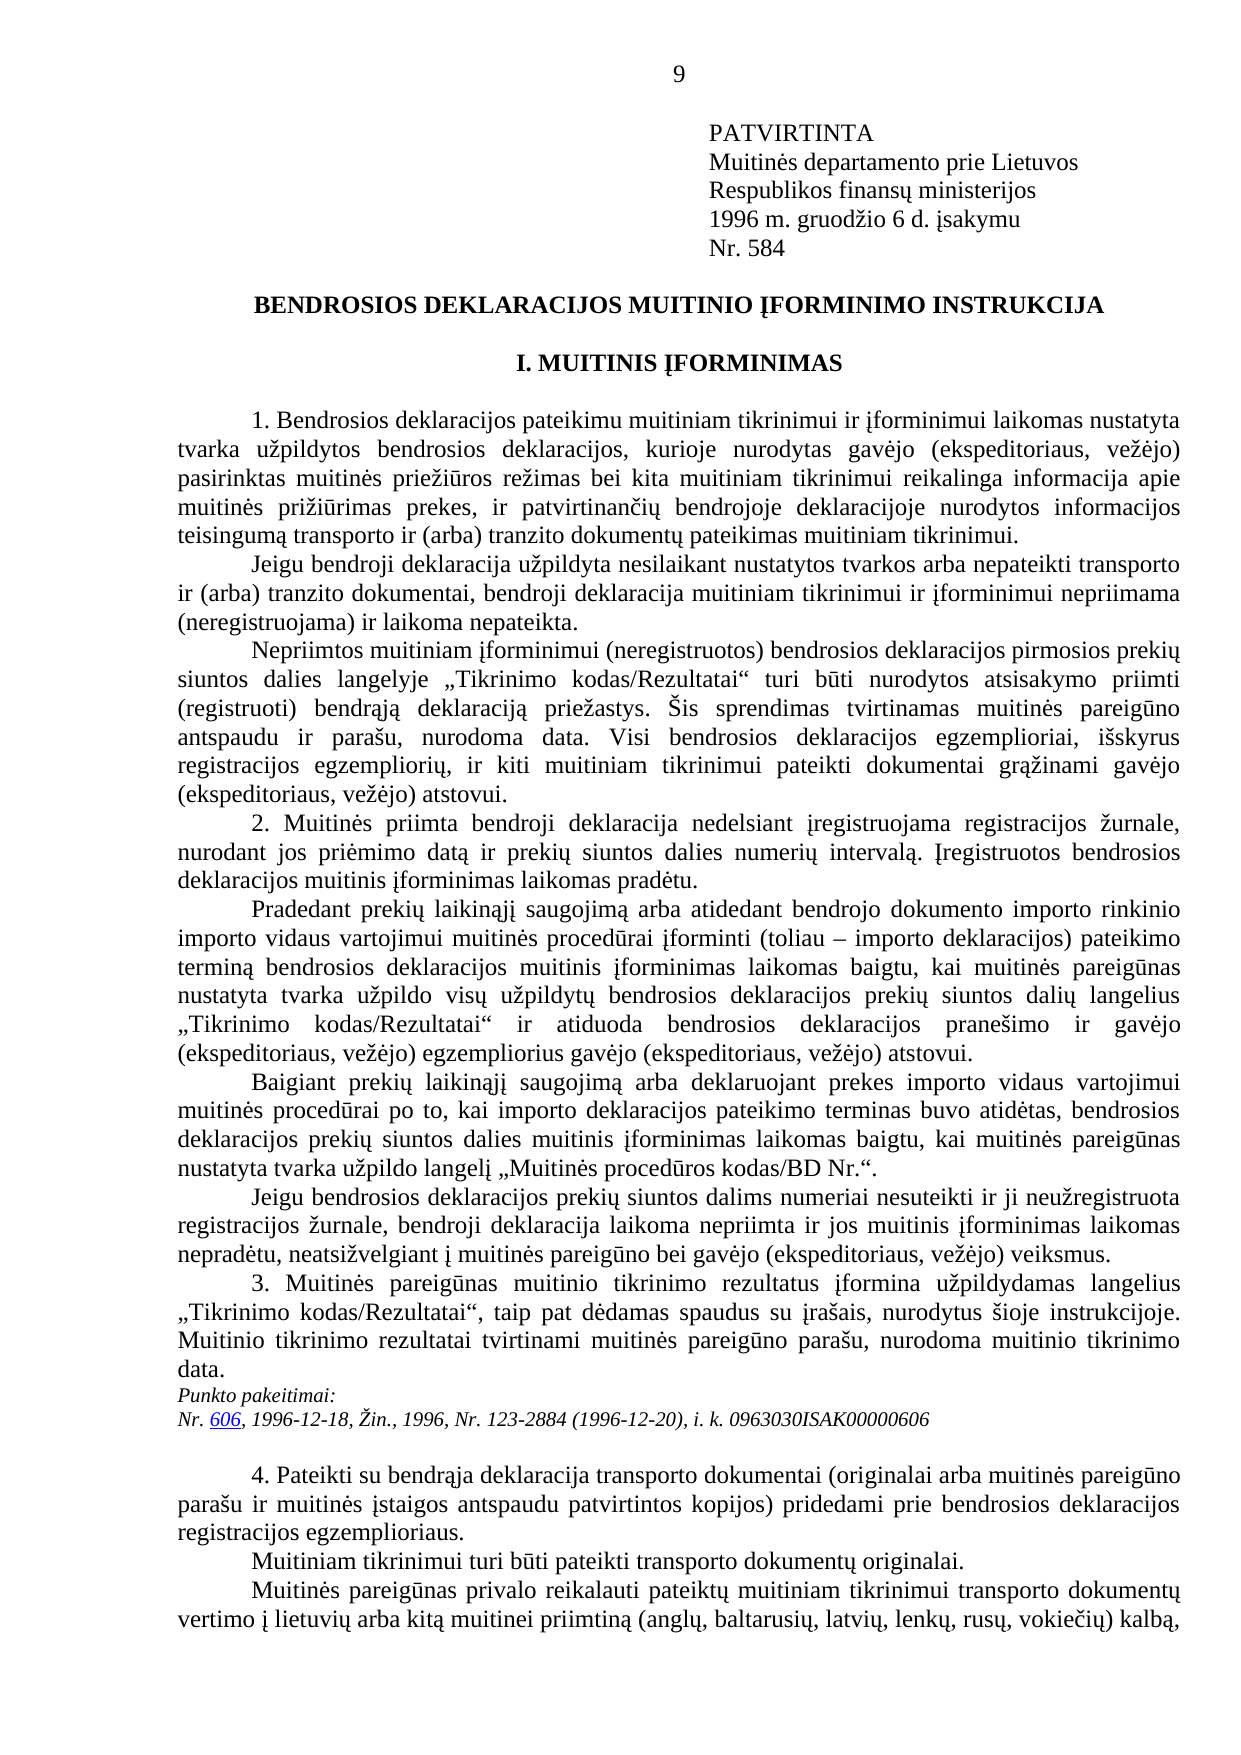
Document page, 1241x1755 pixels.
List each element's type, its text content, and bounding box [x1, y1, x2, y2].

text Muitinės departamento prie Lietuvos Respublikos finansų ministerijos [709, 147, 1181, 204]
text Baigiant prekių laikinąjį saugojimą arba deklaruojant prekes importo vidaus vartojimui muitinės procedūrai po to, kai importo deklaracijos pateikimo terminas buvo atidėtas, bendrosios deklaracijos prekių siuntos dalies muitinis įforminimas laikomas baigtu, kai muitinės pareigūnas nustatyta tvarka užpildo langelį „Muitinės procedūros kodas/BD Nr.“. [177, 1067, 1181, 1182]
text Muitinės pareigūnas privalo reikalauti pateiktų muitiniam tikrinimui transporto dokumentų vertimo į lietuvių arba kitą muitinei priimtiną (anglų, baltarusių, latvių, lenkų, rusų, vokiečių) kalbą, [177, 1575, 1181, 1632]
text I. MUITINIS ĮFORMINIMAS [177, 348, 1181, 377]
text Punkto pakeitimai: [177, 1383, 1181, 1407]
text Nr. 606, 1996-12-18, Žin., 1996, Nr. 123-2884 (1996-12-20), i. k. 0963030ISAK00000606 [177, 1407, 1181, 1431]
text 3. Muitinės pareigūnas muitinio tikrinimo rezultatus įformina užpildydamas langelius „Tikrinimo kodas/Rezultatai“, taip pat dėdamas spaudus su įrašais, nurodytus šioje instrukcijoje. Muitinio tikrinimo rezultatai tvirtinami muitinės pareigūno parašu, nurodoma muitinio tikrinimo data. [177, 1268, 1181, 1383]
text 1996 m. gruodžio 6 d. įsakymu [177, 204, 1181, 233]
text Nepriimtos muitiniam įforminimui (neregistruotos) bendrosios deklaracijos pirmosios prekių siuntos dalies langelyje „Tikrinimo kodas/Rezultatai“ turi būti nurodytos atsisakymo priimti (registruoti) bendrąją deklaraciją priežastys. Šis sprendimas tvirtinamas muitinės pareigūno antspaudu ir parašu, nurodoma data. Visi bendrosios deklaracijos egzemplioriai, išskyrus registracijos egzempliorių, ir kiti muitiniam tikrinimui pateikti dokumentai grąžinami gavėjo (ekspeditoriaus, vežėjo) atstovui. [177, 636, 1181, 808]
text Jeigu bendroji deklaracija užpildyta nesilaikant nustatytos tvarkos arba nepateikti transporto ir (arba) tranzito dokumentai, bendroji deklaracija muitiniam tikrinimui ir įforminimui nepriimama (neregistruojama) ir laikoma nepateikta. [177, 549, 1181, 636]
text Muitiniam tikrinimui turi būti pateikti transporto dokumentų originalai. [177, 1546, 1181, 1575]
text Jeigu bendrosios deklaracijos prekių siuntos dalims numeriai nesuteikti ir ji neužregistruota registracijos žurnale, bendroji deklaracija laikoma nepriimta ir jos muitinis įforminimas laikomas nepradėtu, neatsižvelgiant į muitinės pareigūno bei gavėjo (ekspeditoriaus, vežėjo) veiksmus. [177, 1182, 1181, 1268]
text Pradedant prekių laikinąjį saugojimą arba atidedant bendrojo dokumento importo rinkinio importo vidaus vartojimui muitinės procedūrai įforminti (toliau – importo deklaracijos) pateikimo terminą bendrosios deklaracijos muitinis įforminimas laikomas baigtu, kai muitinės pareigūnas nustatyta tvarka užpildo visų užpildytų bendrosios deklaracijos prekių siuntos dalių langelius „Tikrinimo kodas/Rezultatai“ ir atiduoda bendrosios deklaracijos pranešimo ir gavėjo (ekspeditoriaus, vežėjo) egzempliorius gavėjo (ekspeditoriaus, vežėjo) atstovui. [177, 894, 1181, 1067]
text Patvirtinta [709, 118, 1181, 147]
text 2. Muitinės priimta bendroji deklaracija nedelsiant įregistruojama registracijos žurnale, nurodant jos priėmimo datą ir prekių siuntos dalies numerių intervalą. Įregistruotos bendrosios deklaracijos muitinis įforminimas laikomas pradėtu. [177, 808, 1181, 894]
text BENDROSIOS DEKLARACIJOS MUITINIO ĮFORMINIMO INSTRUKCIJA [177, 291, 1181, 319]
text 4. Pateikti su bendrąja deklaracija transporto dokumentai (originalai arba muitinės pareigūno parašu ir muitinės įstaigos antspaudu patvirtintos kopijos) pridedami prie bendrosios deklaracijos registracijos egzemplioriaus. [177, 1460, 1181, 1546]
text Nr. 584 [177, 233, 1181, 262]
text 1. Bendrosios deklaracijos pateikimu muitiniam tikrinimui ir įforminimui laikomas nustatyta tvarka užpildytos bendrosios deklaracijos, kurioje nurodytas gavėjo (ekspeditoriaus, vežėjo) pasirinktas muitinės priežiūros režimas bei kita muitiniam tikrinimui reikalinga informacija apie muitinės prižiūrimas prekes, ir patvirtinančių bendrojoje deklaracijoje nurodytos informacijos teisingumą transporto ir (arba) tranzito dokumentų pateikimas muitiniam tikrinimui. [177, 406, 1181, 549]
